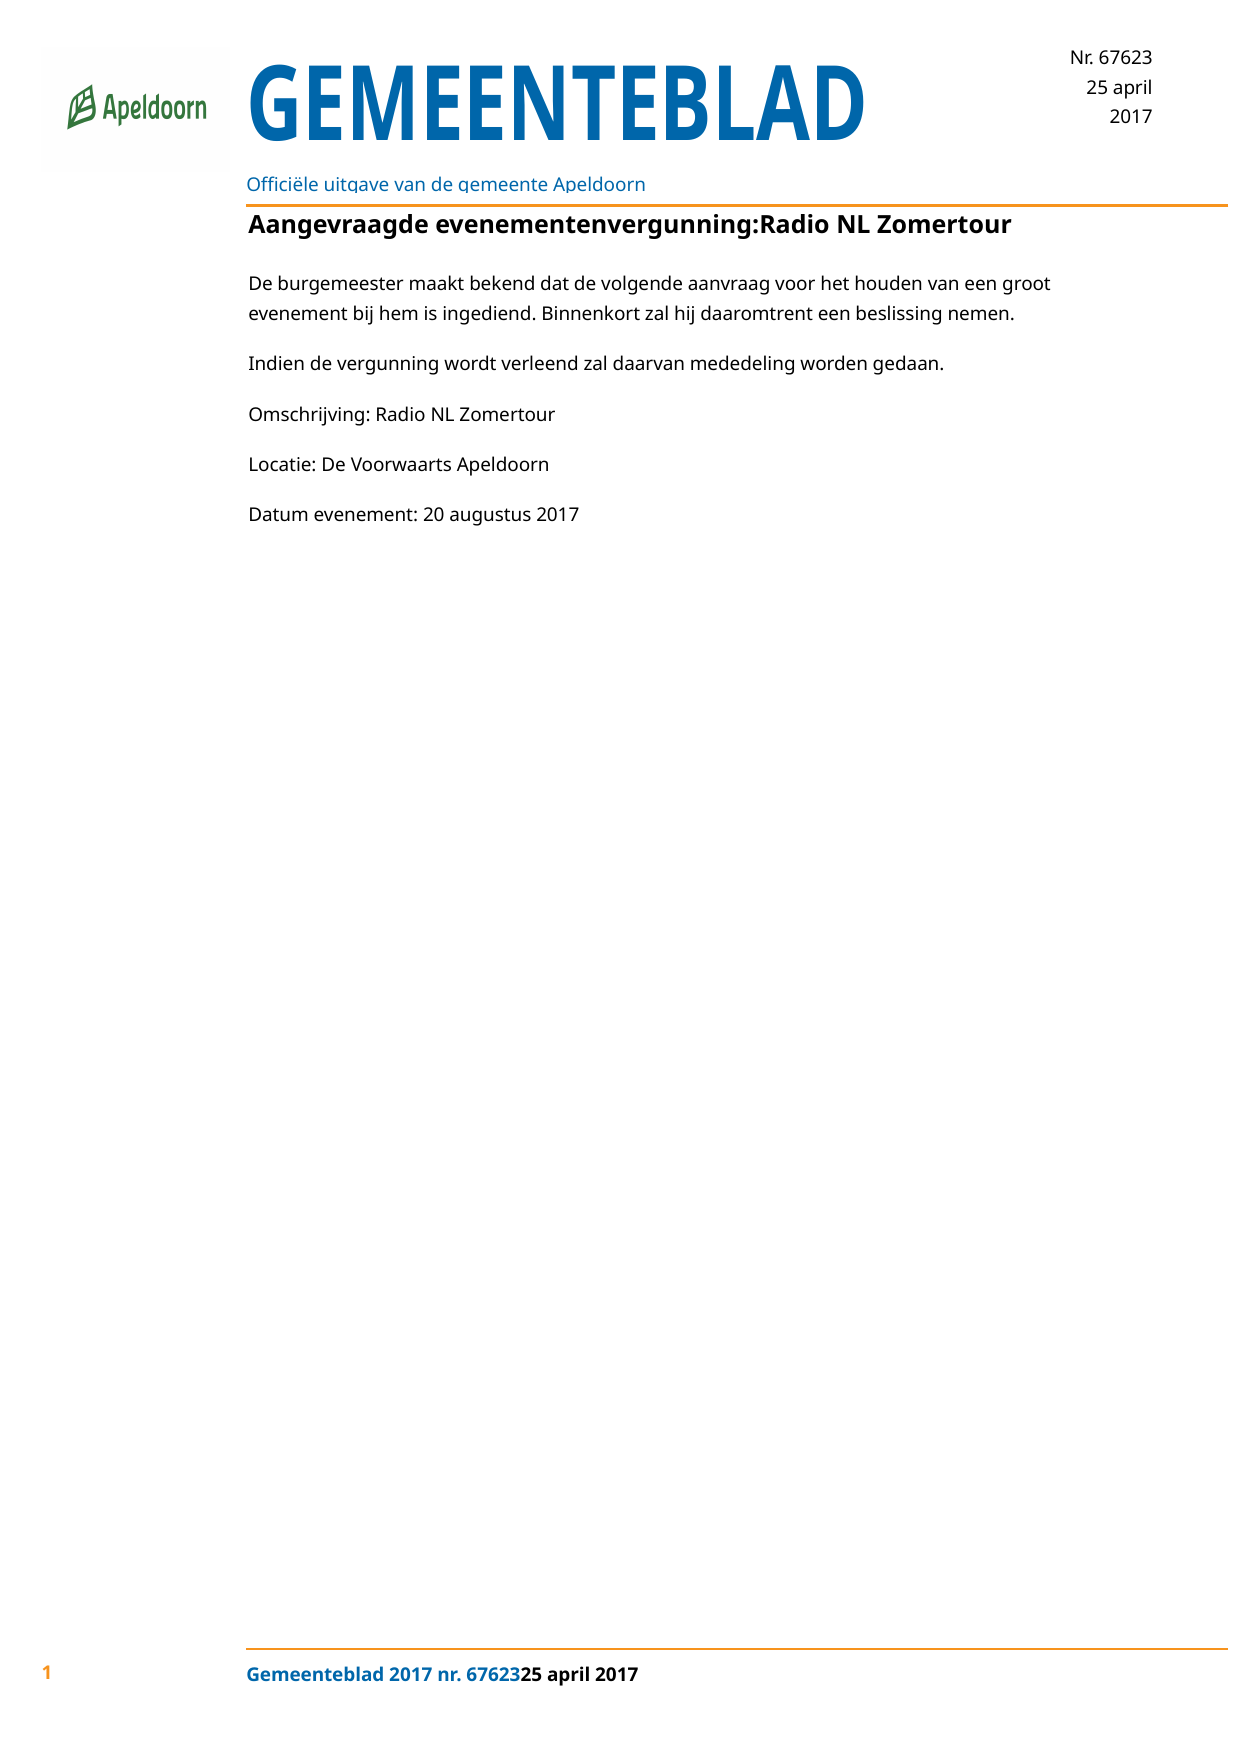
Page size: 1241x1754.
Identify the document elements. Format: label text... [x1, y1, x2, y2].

text De burgemeester maakt bekend dat de volgende aanvraag voor het houden van een groot evenement bij hem is ingediend. Binnenkort zal hij daaromtrent een beslissing nemen. [248, 270, 1152, 326]
text Aangevraagde evenementenvergunning:Radio NL Zomertour [248, 207, 1152, 241]
text Locatie: De Voorwaarts Apeldoorn [248, 451, 1152, 477]
text Indien de vergunning wordt verleend zal daarvan mededeling worden gedaan. [248, 350, 1152, 376]
text Omschrijving: Radio NL Zomertour [248, 401, 1152, 426]
text Datum evenement: 20 augustus 2017 [248, 502, 1152, 527]
picture [41, 47, 231, 172]
